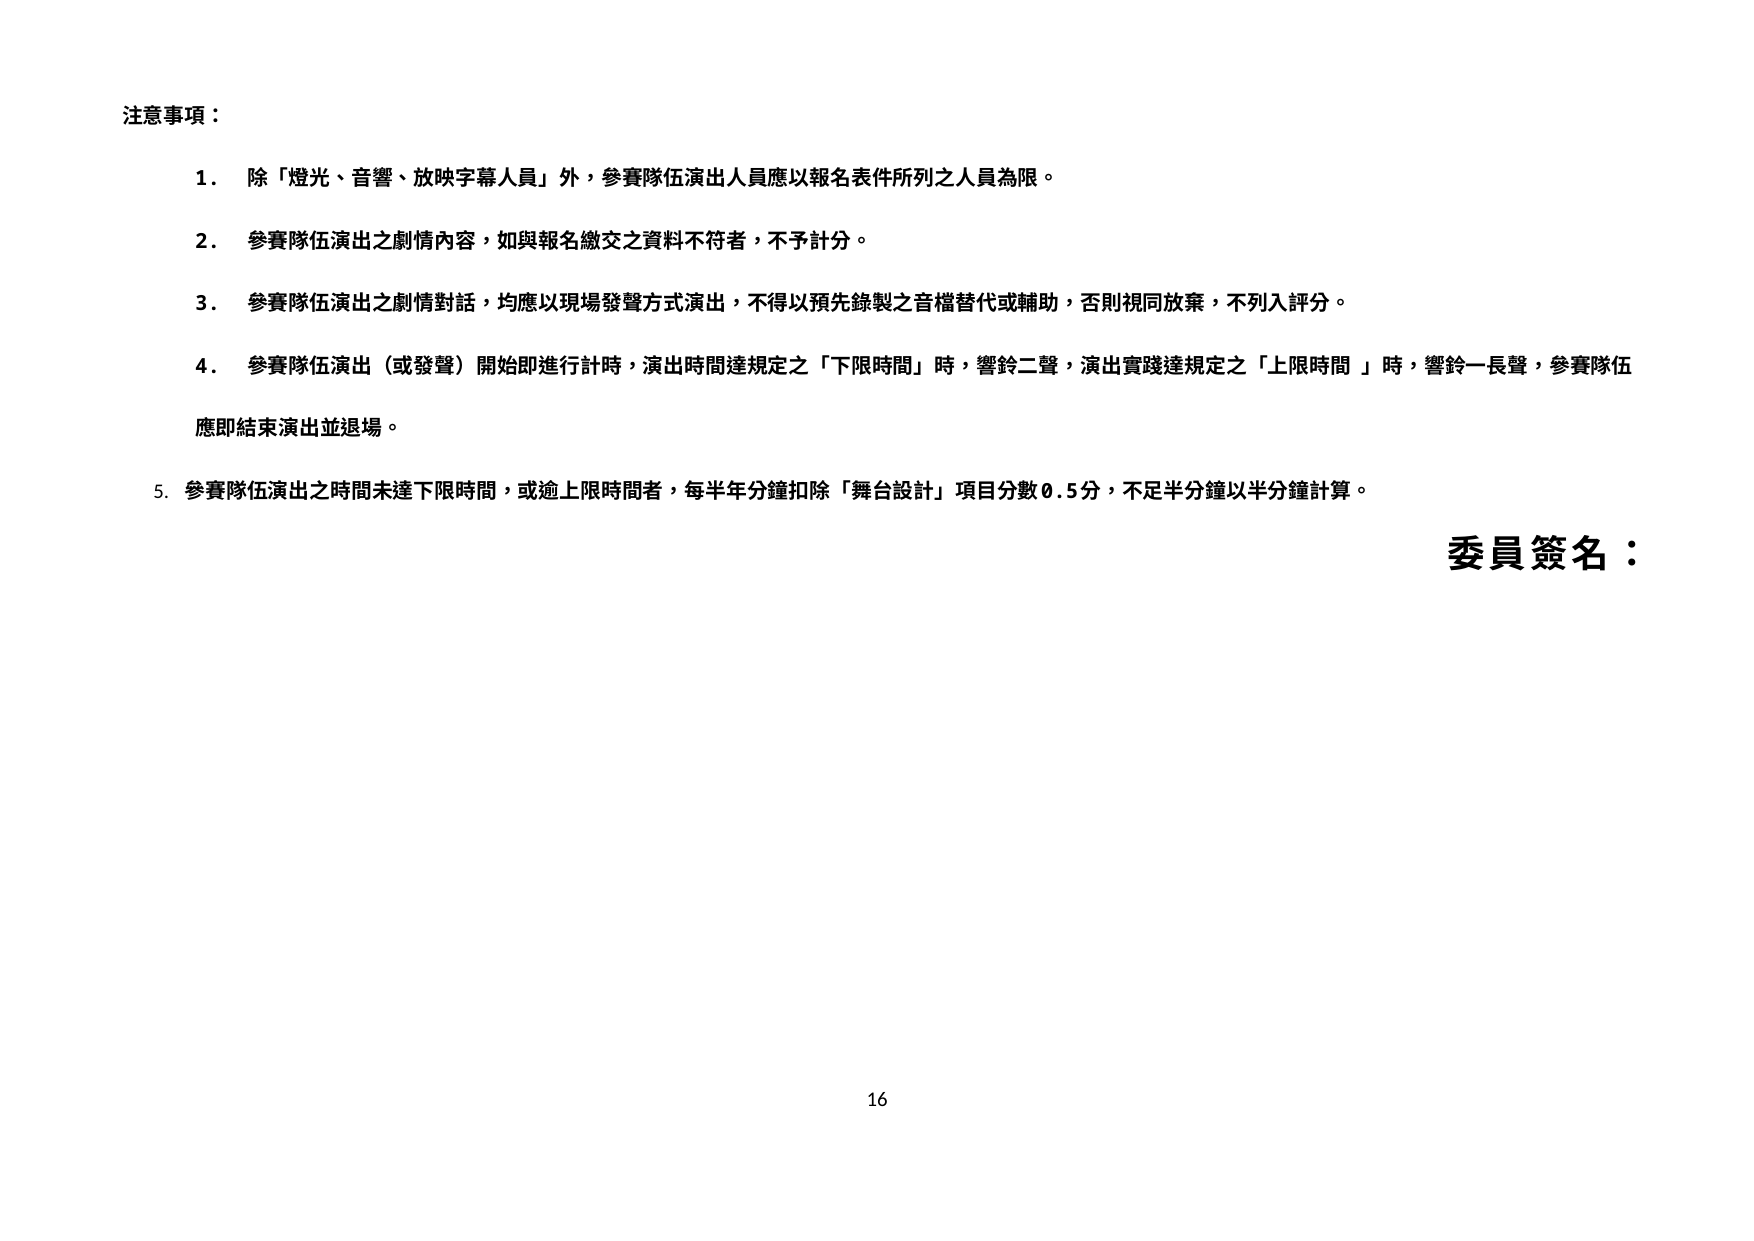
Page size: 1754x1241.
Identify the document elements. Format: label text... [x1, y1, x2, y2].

list 參賽隊伍演出之時間未達下限時間，或逾上限時間者，每半年分鐘扣除「舞台設計」項目分數0.5分，不足半分鐘以半分鐘計算。 [151, 447, 1632, 510]
text 注意事項： [122, 72, 1632, 135]
text 委員簽名： [181, 510, 1632, 635]
list 參賽隊伍演出（或發聲）開始即進行計時，演出時間達規定之「下限時間」時，響鈴二聲，演出實踐達規定之「上限時間 」時，響鈴一長聲，參賽隊伍應即結束演出並退場。 [189, 322, 1632, 447]
list 除「燈光、音響、放映字幕人員」外，參賽隊伍演出人員應以報名表件所列之人員為限。 [189, 135, 1632, 197]
list 參賽隊伍演出之劇情內容，如與報名繳交之資料不符者，不予計分。 [189, 197, 1632, 260]
list 參賽隊伍演出之劇情對話，均應以現場發聲方式演出，不得以預先錄製之音檔替代或輔助，否則視同放棄，不列入評分。 [189, 260, 1632, 322]
